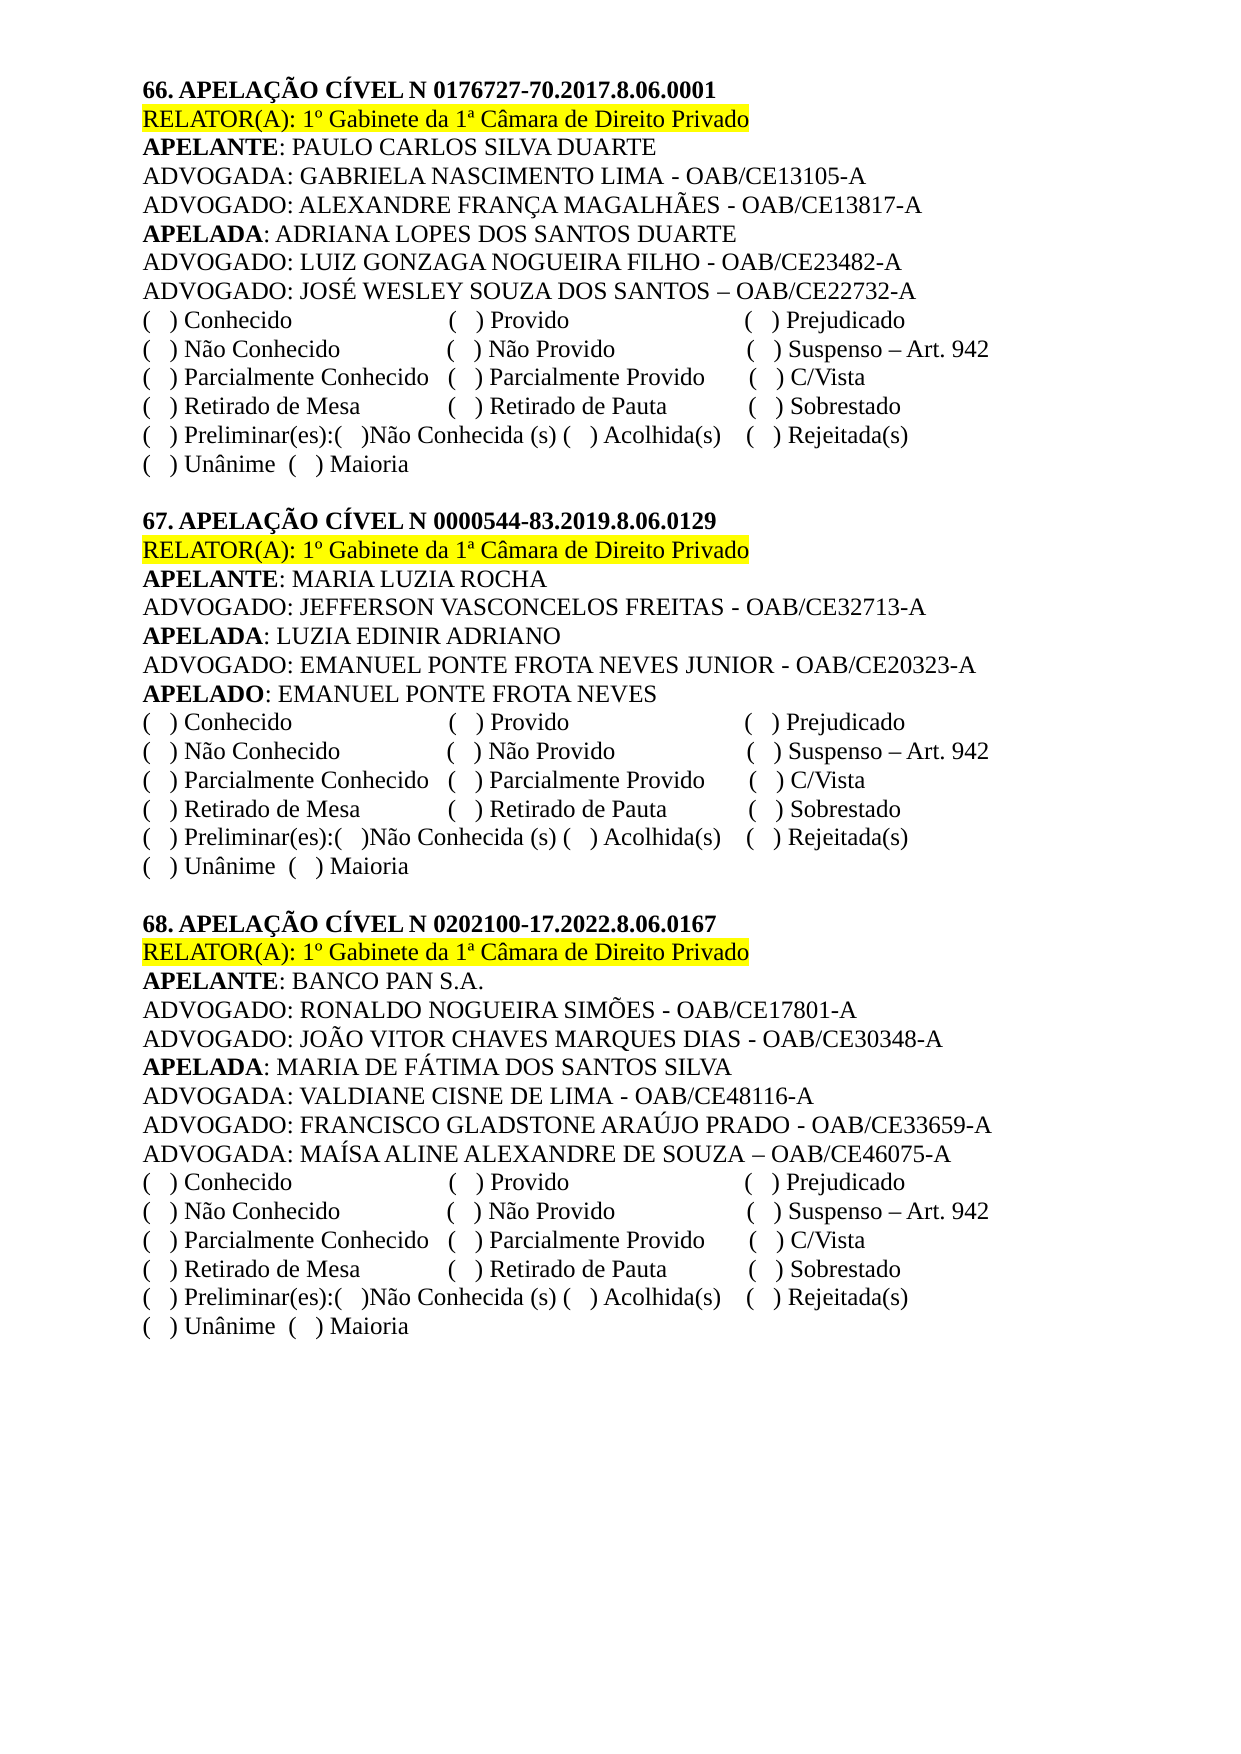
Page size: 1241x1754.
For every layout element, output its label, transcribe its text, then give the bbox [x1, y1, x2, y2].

text ( ) Retirado de Mesa ( ) Retirado de Pauta ( ) Sobrestado [142, 794, 1158, 822]
text ( ) Parcialmente Conhecido ( ) Parcialmente Provido ( ) C/Vista [142, 362, 1158, 391]
text ( ) Preliminar(es):( )Não Conhecida (s) ( ) Acolhida(s) ( ) Rejeitada(s) [142, 822, 1158, 851]
text ( ) Unânime ( ) Maioria 68. APELAÇÃO CÍVEL N 0202100-17.2022.8.06.0167 RELATOR(A): 1º Gabinete da 1ª Câmara de Direito Privado APELANTE: BANCO PAN S.A. ADVOGADO: RONALDO NOGUEIRA SIMÕES - OAB/CE17801-A ADVOGADO: JOÃO VITOR CHAVES MARQUES DIAS - OAB/CE30348-A APELADA: MARIA DE FÁTIMA DOS SANTOS SILVA ADVOGADA: VALDIANE CISNE DE LIMA - OAB/CE48116-A ADVOGADO: FRANCISCO GLADSTONE ARAÚJO PRADO - OAB/CE33659-A ADVOGADA: MAÍSA ALINE ALEXANDRE DE SOUZA – OAB/CE46075-A [142, 851, 1141, 1167]
text ( ) Não Conhecido ( ) Não Provido ( ) Suspenso – Art. 942 [142, 334, 1158, 362]
text ( ) Parcialmente Conhecido ( ) Parcialmente Provido ( ) C/Vista [142, 765, 1158, 794]
text ( ) Preliminar(es):( )Não Conhecida (s) ( ) Acolhida(s) ( ) Rejeitada(s) [142, 1282, 1158, 1311]
text ( ) Conhecido ( ) Provido ( ) Prejudicado [142, 707, 1141, 736]
text ( ) Conhecido ( ) Provido ( ) Prejudicado [142, 305, 1141, 334]
text ( ) Parcialmente Conhecido ( ) Parcialmente Provido ( ) C/Vista [142, 1225, 1158, 1254]
text ( ) Preliminar(es):( )Não Conhecida (s) ( ) Acolhida(s) ( ) Rejeitada(s) [142, 420, 1158, 449]
text ( ) Retirado de Mesa ( ) Retirado de Pauta ( ) Sobrestado [142, 1254, 1158, 1282]
text ( ) Não Conhecido ( ) Não Provido ( ) Suspenso – Art. 942 [142, 736, 1158, 765]
text ( ) Unânime ( ) Maioria [142, 1311, 1141, 1397]
text ( ) Unânime ( ) Maioria 67. APELAÇÃO CÍVEL N 0000544-83.2019.8.06.0129 RELATOR(A): 1º Gabinete da 1ª Câmara de Direito Privado APELANTE: MARIA LUZIA ROCHA ADVOGADO: JEFFERSON VASCONCELOS FREITAS - OAB/CE32713-A APELADA: LUZIA EDINIR ADRIANO ADVOGADO: EMANUEL PONTE FROTA NEVES JUNIOR - OAB/CE20323-A APELADO: EMANUEL PONTE FROTA NEVES [142, 449, 1141, 707]
text 66. APELAÇÃO CÍVEL N 0176727-70.2017.8.06.0001 RELATOR(A): 1º Gabinete da 1ª Câmara de Direito Privado APELANTE: PAULO CARLOS SILVA DUARTE ADVOGADA: GABRIELA NASCIMENTO LIMA - OAB/CE13105-A ADVOGADO: ALEXANDRE FRANÇA MAGALHÃES - OAB/CE13817-A APELADA: ADRIANA LOPES DOS SANTOS DUARTE ADVOGADO: LUIZ GONZAGA NOGUEIRA FILHO - OAB/CE23482-A ADVOGADO: JOSÉ WESLEY SOUZA DOS SANTOS – OAB/CE22732-A [142, 75, 1141, 305]
text ( ) Conhecido ( ) Provido ( ) Prejudicado [142, 1167, 1141, 1196]
text ( ) Não Conhecido ( ) Não Provido ( ) Suspenso – Art. 942 [142, 1196, 1158, 1225]
text ( ) Retirado de Mesa ( ) Retirado de Pauta ( ) Sobrestado [142, 391, 1158, 420]
